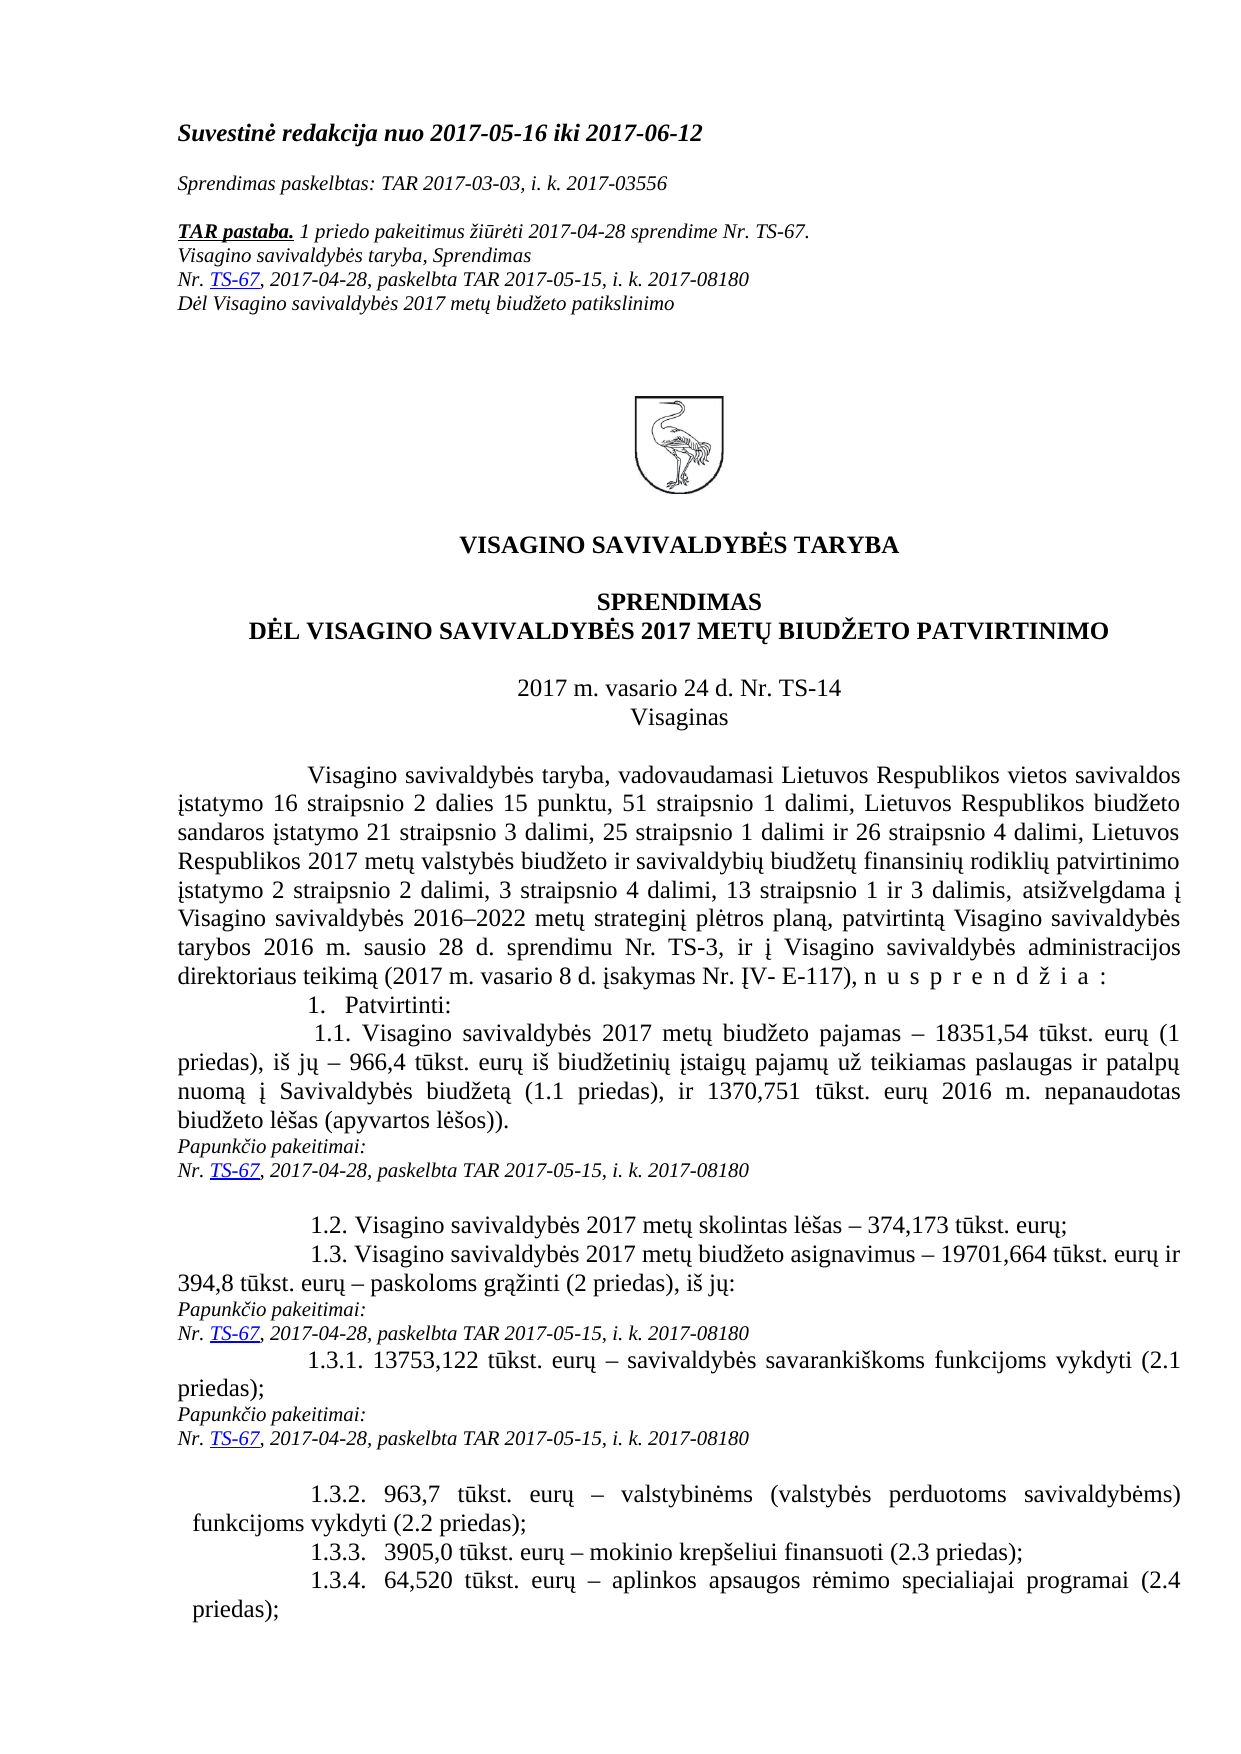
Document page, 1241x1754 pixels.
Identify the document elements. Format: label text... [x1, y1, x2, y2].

text Nr. TS-67, 2017-04-28, paskelbta TAR 2017-05-15, i. k. 2017-08180 [177, 1158, 1181, 1182]
text 1.1. Visagino savivaldybės 2017 metų biudžeto pajamas – 18351,54 tūkst. eurų (1 priedas), iš jų – 966,4 tūkst. eurų iš biudžetinių įstaigų pajamų už teikiamas paslaugas ir patalpų nuomą į Savivaldybės biudžetą (1.1 priedas), ir 1370,751 tūkst. eurų 2016 m. nepanaudotas biudžeto lėšas (apyvartos lėšos)). [177, 1018, 1181, 1133]
text sprendimas [177, 587, 1181, 616]
text Sprendimas paskelbtas: TAR 2017-03-03, i. k. 2017-03556 [177, 171, 1181, 195]
text Visagino savivaldybės taryba, vadovaudamasi Lietuvos Respublikos vietos savivaldos įstatymo 16 straipsnio 2 dalies 15 punktu, 51 straipsnio 1 dalimi, Lietuvos Respublikos biudžeto sandaros įstatymo 21 straipsnio 3 dalimi, 25 straipsnio 1 dalimi ir 26 straipsnio 4 dalimi, Lietuvos Respublikos 2017 metų valstybės biudžeto ir savivaldybių biudžetų finansinių rodiklių patvirtinimo įstatymo 2 straipsnio 2 dalimi, 3 straipsnio 4 dalimi, 13 straipsnio 1 ir 3 dalimis, atsižvelgdama į Visagino savivaldybės 2016–2022 metų strateginį plėtros planą, patvirtintą Visagino savivaldybės tarybos 2016 m. sausio 28 d. sprendimu Nr. TS-3, ir į Visagino savivaldybės administracijos direktoriaus teikimą (2017 m. vasario 8 d. įsakymas Nr. ĮV- E-117), nusprendžia: [177, 760, 1181, 990]
text dėl visagino savivaldybės 2017 metų biudžeto patvirtinimo [177, 616, 1181, 645]
text Dėl Visagino savivaldybės 2017 metų biudžeto patikslinimo [177, 291, 1181, 315]
text 1.2. Visagino savivaldybės 2017 metų skolintas lėšas – 374,173 tūkst. eurų; [177, 1210, 1181, 1239]
text Nr. TS-67, 2017-04-28, paskelbta TAR 2017-05-15, i. k. 2017-08180 [177, 1321, 1181, 1345]
text 1.3.2. 963,7 tūkst. eurų – valstybinėms (valstybės perduotoms savivaldybėms) funkcijoms vykdyti (2.2 priedas); [192, 1479, 1181, 1537]
text Visaginas [177, 702, 1181, 731]
text visagino savivaldybės taryba [177, 530, 1181, 558]
text TAR pastaba. 1 priedo pakeitimus žiūrėti 2017-04-28 sprendime Nr. TS-67. [177, 219, 1181, 243]
text 1. Patvirtinti: [307, 990, 1181, 1018]
text Papunkčio pakeitimai: [177, 1133, 1181, 1158]
text 1.3.4. 64,520 tūkst. eurų – aplinkos apsaugos rėmimo specialiajai programai (2.4 priedas); [192, 1565, 1181, 1623]
text Visagino savivaldybės taryba, Sprendimas [177, 243, 1181, 267]
text Nr. TS-67, 2017-04-28, paskelbta TAR 2017-05-15, i. k. 2017-08180 [177, 1426, 1181, 1450]
text Papunkčio pakeitimai: [177, 1402, 1181, 1426]
text 1.3.1. 13753,122 tūkst. eurų – savivaldybės savarankiškoms funkcijoms vykdyti (2.1 priedas); [177, 1345, 1181, 1402]
text 1.3. Visagino savivaldybės 2017 metų biudžeto asignavimus – 19701,664 tūkst. eurų ir 394,8 tūkst. eurų – paskoloms grąžinti (2 priedas), iš jų: [177, 1239, 1181, 1297]
text 1.3.3. 3905,0 tūkst. eurų – mokinio krepšeliui finansuoti (2.3 priedas); [192, 1537, 1181, 1565]
text Nr. TS-67, 2017-04-28, paskelbta TAR 2017-05-15, i. k. 2017-08180 [177, 267, 1181, 291]
text 2017 m. vasario 24 d. Nr. TS-14 [177, 673, 1181, 702]
text Suvestinė redakcija nuo 2017-05-16 iki 2017-06-12 [177, 118, 1181, 147]
text Papunkčio pakeitimai: [177, 1297, 1181, 1321]
